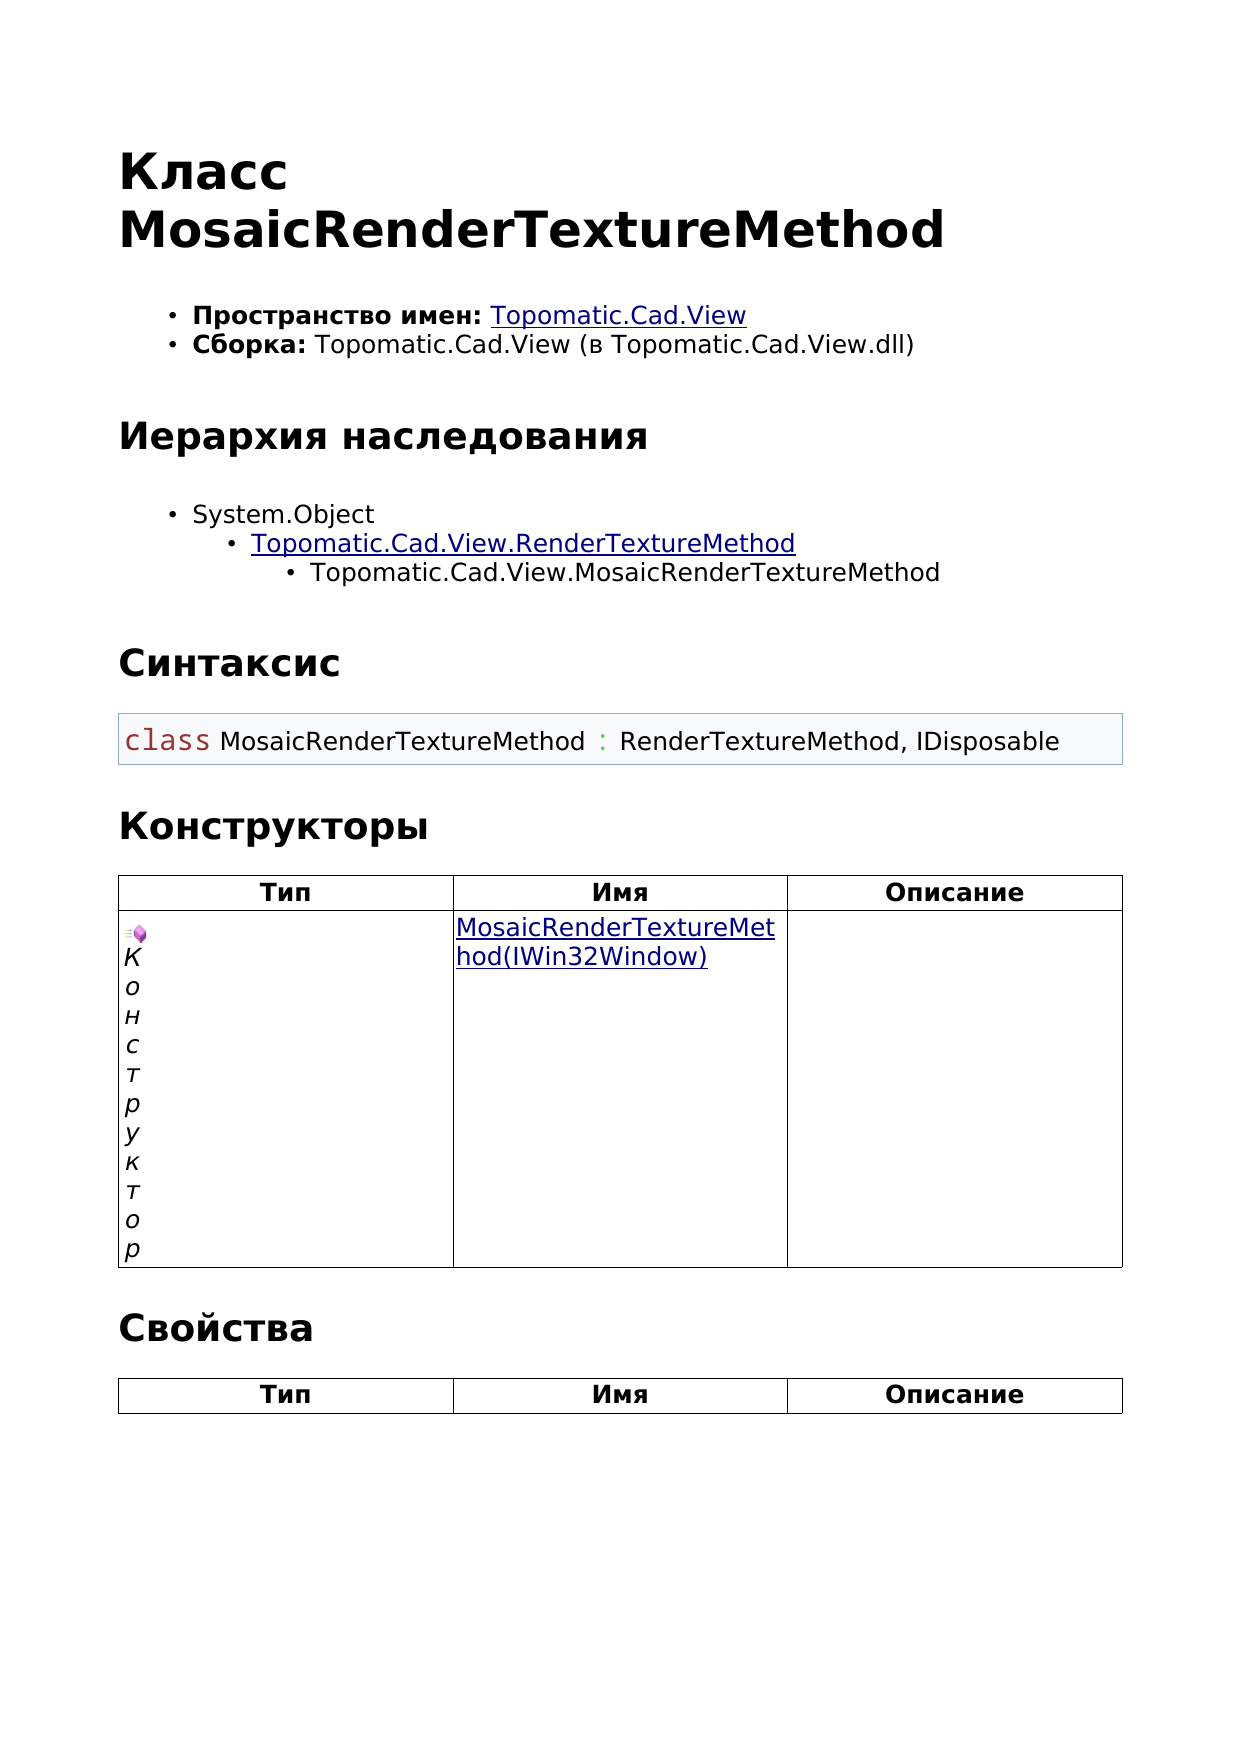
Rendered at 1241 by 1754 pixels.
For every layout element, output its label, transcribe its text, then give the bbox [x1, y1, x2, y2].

subtitle Конструкторы [118, 804, 1122, 848]
table_header Описание [788, 1379, 1122, 1413]
table_header Имя [454, 876, 787, 910]
subtitle Синтаксис [118, 642, 1122, 686]
subtitle Свойства [118, 1307, 1122, 1350]
table_header class MosaicRenderTextureMethod : RenderTextureMethod, IDisposable [119, 714, 1122, 764]
subtitle Класс MosaicRenderTextureMethod [118, 143, 1122, 259]
picture [121, 925, 147, 943]
list Topomatic.Cad.View.RenderTextureMethod [236, 529, 1122, 558]
table_cell [788, 911, 1122, 1267]
list Сборка: Topomatic.Cad.View (в Topomatic.Cad.View.dll) [177, 331, 1122, 360]
table_cell [119, 911, 453, 1267]
list System.Object [177, 500, 1122, 529]
table_header Тип [119, 876, 453, 910]
list Topomatic.Cad.View.MosaicRenderTextureMethod [295, 558, 1122, 587]
table_header Имя [454, 1379, 787, 1413]
subtitle Иерархия наследования [118, 414, 1122, 458]
table_header Описание [788, 876, 1122, 910]
list Пространство имен: Topomatic.Cad.View [177, 302, 1122, 331]
table_header Тип [119, 1379, 453, 1413]
table_cell MosaicRenderTextureMethod(IWin32Window) [454, 911, 787, 1267]
